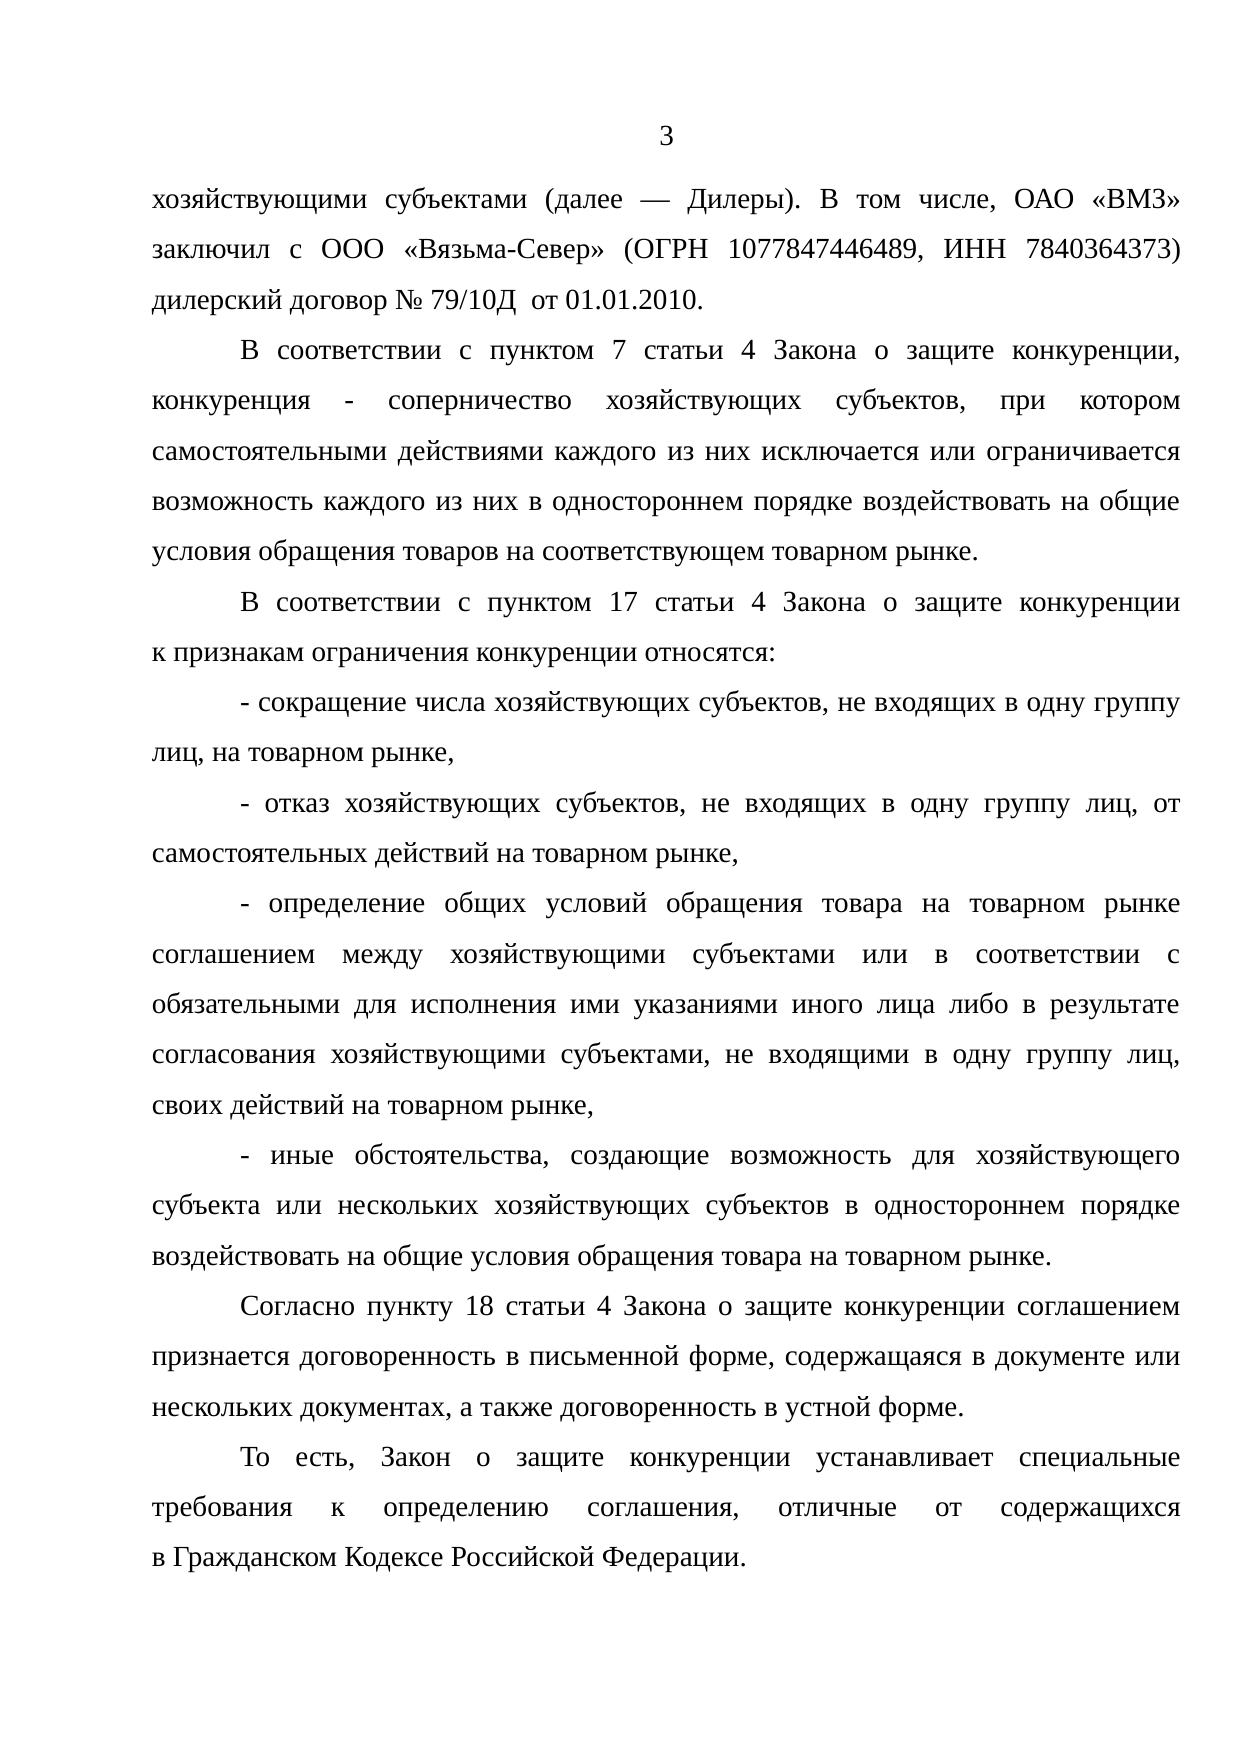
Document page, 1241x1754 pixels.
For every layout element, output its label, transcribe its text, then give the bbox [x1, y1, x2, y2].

text Согласно пункту 18 статьи 4 Закона о защите конкуренции соглашением признается договоренность в письменной форме, содержащаяся в документе или нескольких документах, а также договоренность в устной форме. [152, 1288, 1181, 1422]
text То есть, Закон о защите конкуренции устанавливает специальные требования к определению соглашения, отличные от содержащихся в Гражданском Кодексе Российской Федерации. [152, 1439, 1181, 1573]
text - сокращение числа хозяйствующих субъектов, не входящих в одну группу лиц, на товарном рынке, [152, 684, 1181, 768]
text - отказ хозяйствующих субъектов, не входящих в одну группу лиц, от самостоятельных действий на товарном рынке, [152, 785, 1181, 869]
text В соответствии с пунктом 17 статьи 4 Закона о защите конкуренции к признакам ограничения конкуренции относятся: [152, 584, 1181, 667]
text - определение общих условий обращения товара на товарном рынке соглашением между хозяйствующими субъектами или в соответствии с обязательными для исполнения ими указаниями иного лица либо в результате согласования хозяйствующими субъектами, не входящими в одну группу лиц, своих действий на товарном рынке, [152, 886, 1181, 1120]
text - иные обстоятельства, создающие возможность для хозяйствующего субъекта или нескольких хозяйствующих субъектов в одностороннем порядке воздействовать на общие условия обращения товара на товарном рынке. [152, 1137, 1181, 1271]
text В соответствии с пунктом 7 статьи 4 Закона о защите конкуренции, конкуренция - соперничество хозяйствующих субъектов, при котором самостоятельными действиями каждого из них исключается или ограничивается возможность каждого из них в одностороннем порядке воздействовать на общие условия обращения товаров на соответствующем товарном рынке. [152, 332, 1181, 567]
text хозяйствующими субъектами (далее — Дилеры). В том числе, ОАО «ВМЗ» заключил с ООО «Вязьма-Север» (ОГРН 1077847446489, ИНН 7840364373) дилерский договор № 79/10Д от 01.01.2010. [152, 181, 1181, 315]
